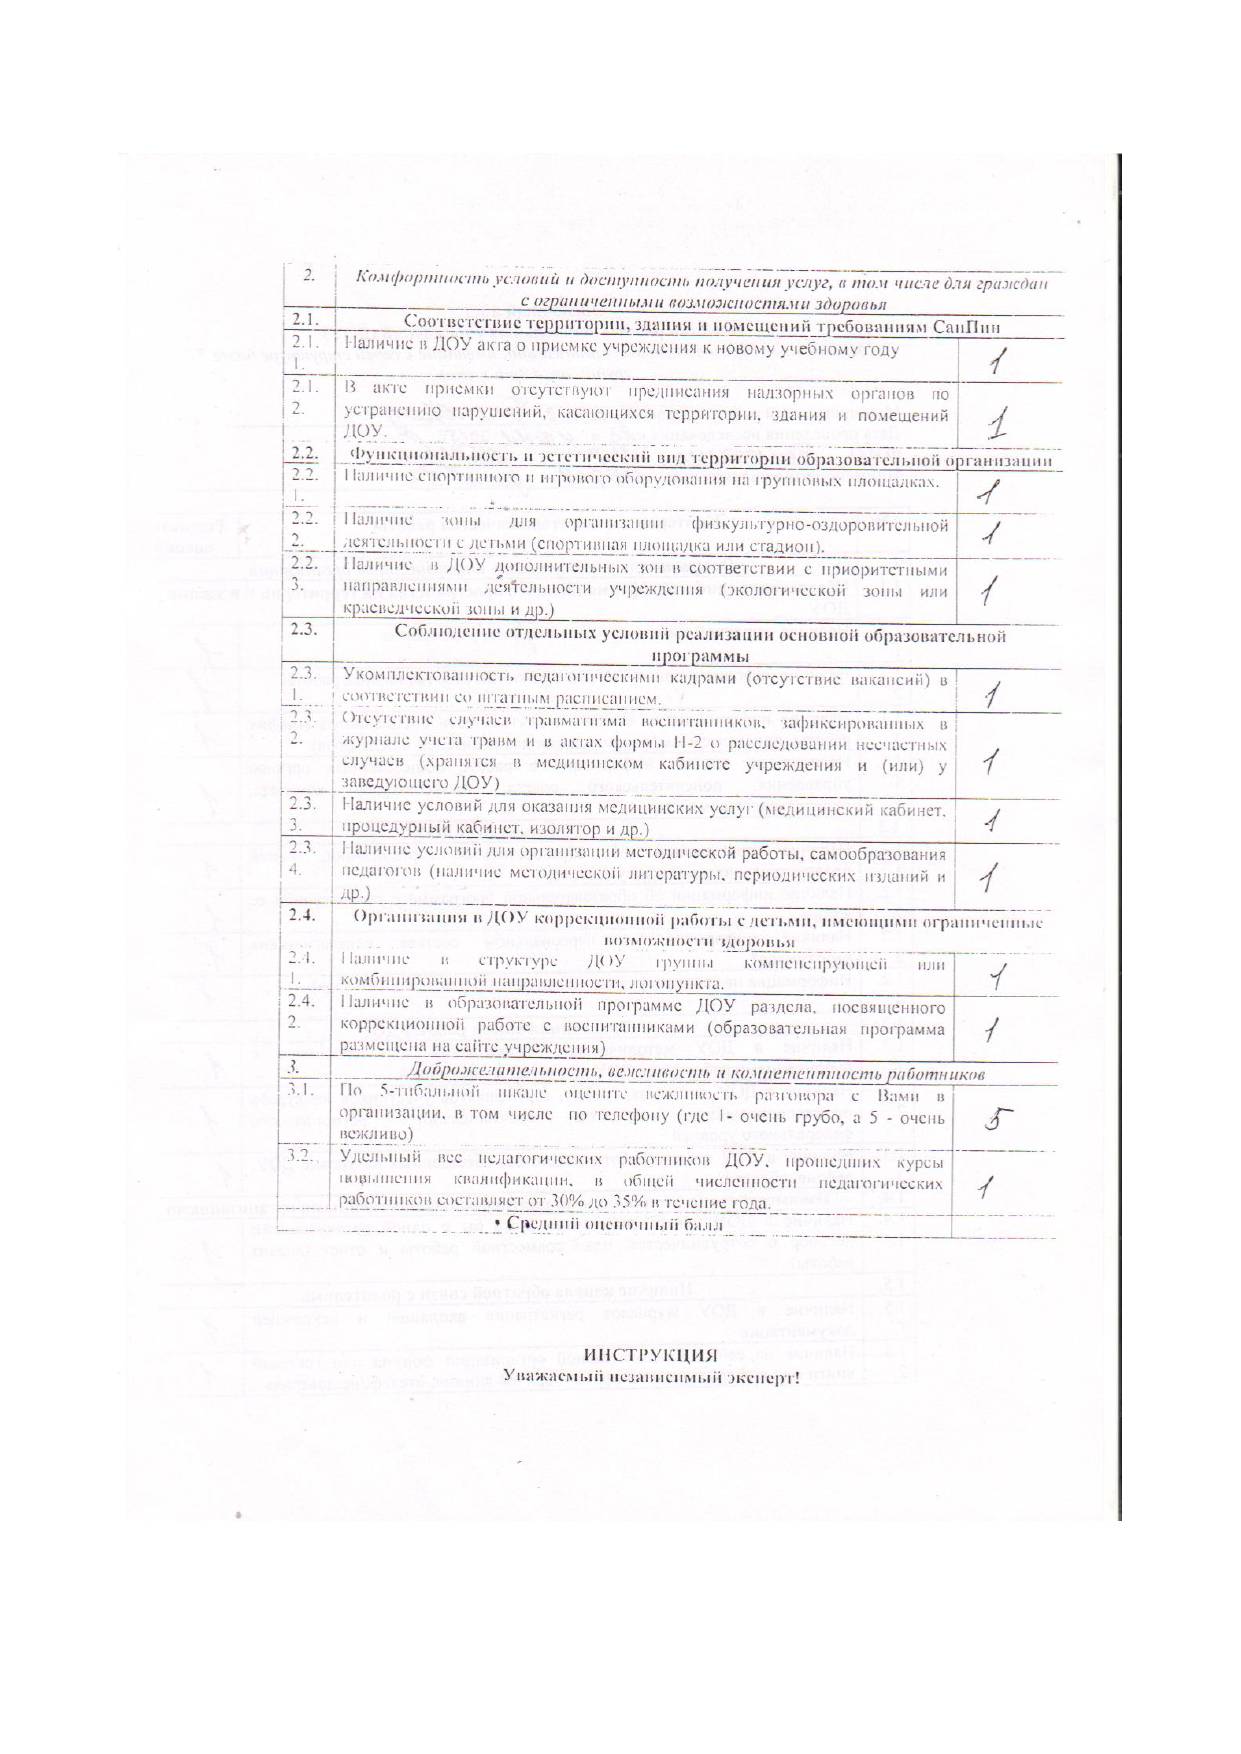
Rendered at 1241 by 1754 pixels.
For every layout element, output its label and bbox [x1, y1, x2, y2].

picture [118, 146, 1122, 1528]
